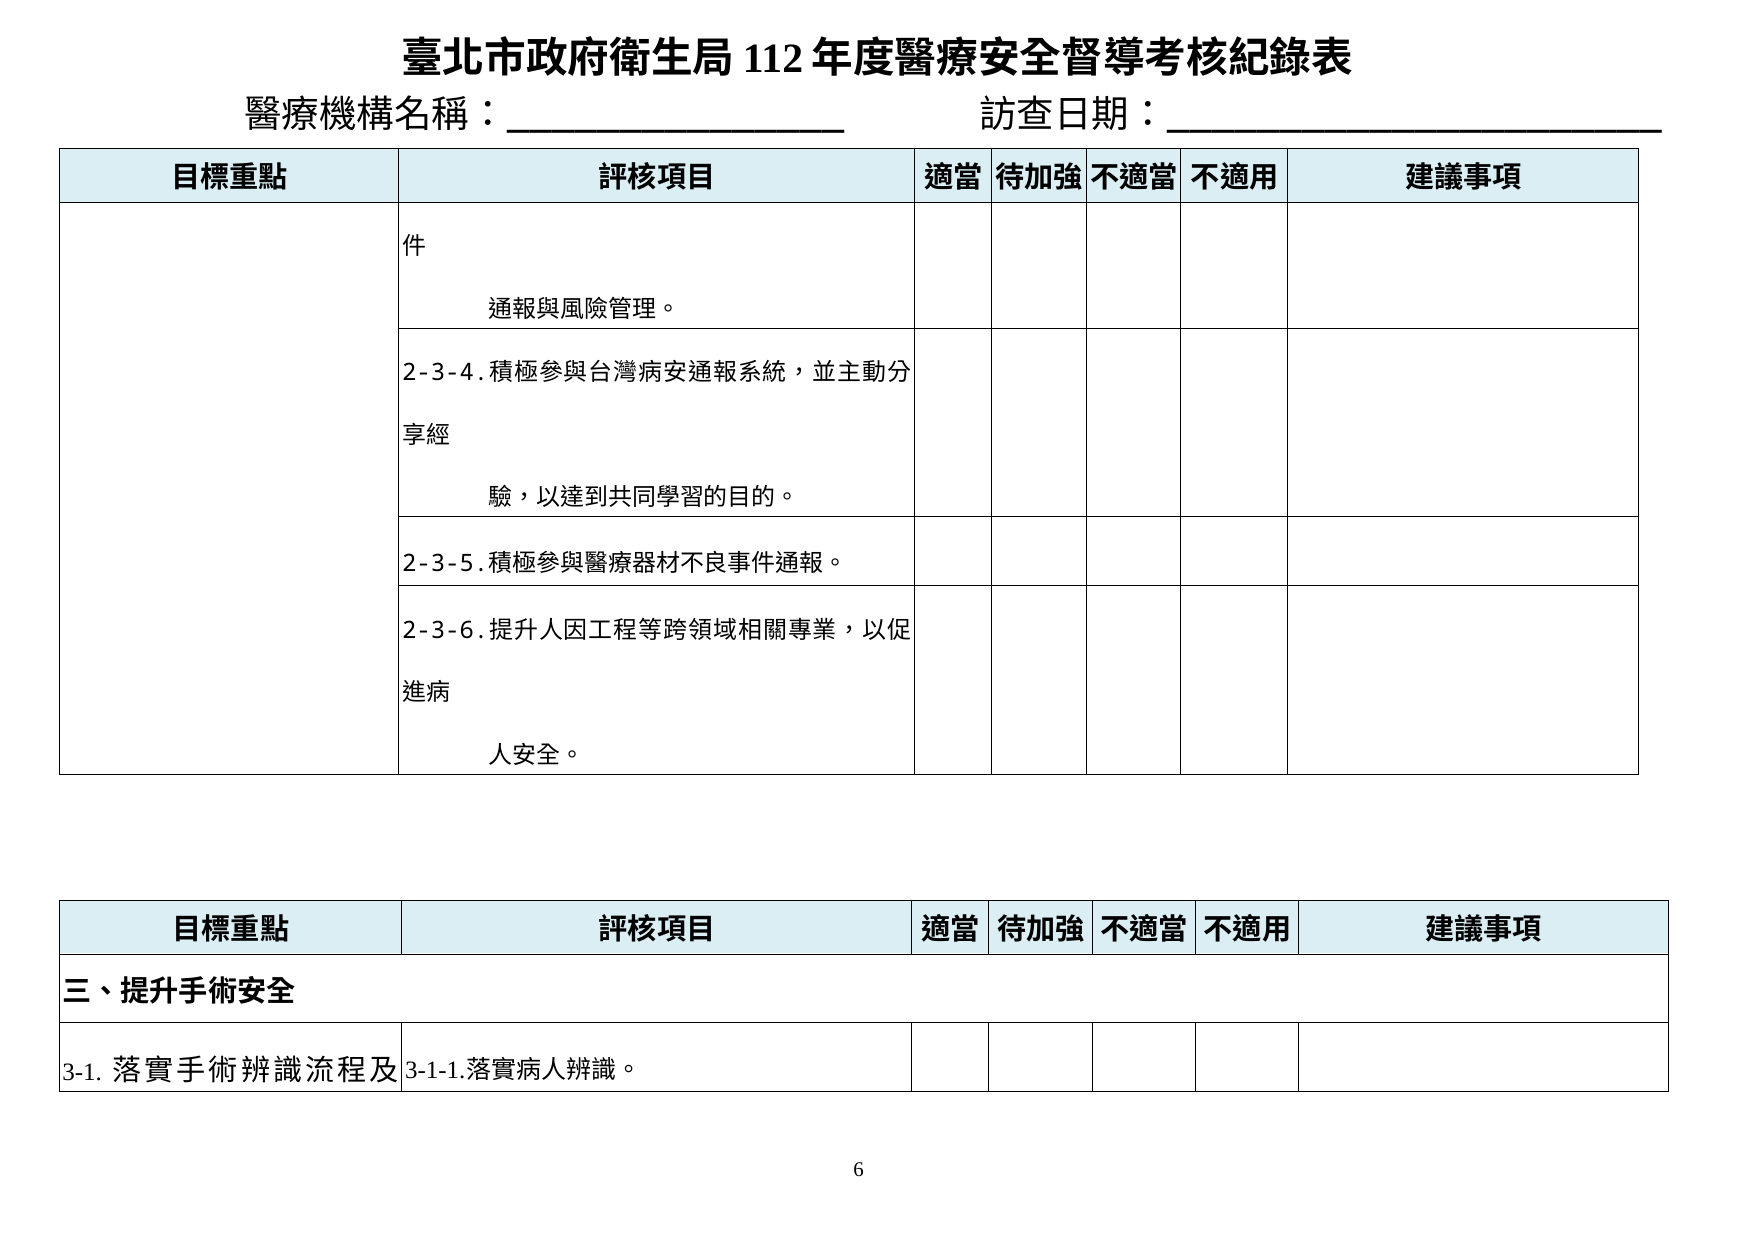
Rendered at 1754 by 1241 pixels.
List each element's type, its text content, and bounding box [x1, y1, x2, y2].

table_cell 2-3-6.提升人因工程等跨領域相關專業，以促進病 人安全。 [399, 586, 914, 773]
table_cell [915, 586, 991, 773]
table_header 建議事項 [1299, 901, 1668, 953]
table_cell [915, 329, 991, 516]
table_header 不適當 [1087, 149, 1180, 202]
table_cell [1087, 517, 1180, 585]
table_header 適當 [915, 149, 991, 202]
table_cell [1288, 517, 1638, 585]
table_cell [1196, 1023, 1298, 1091]
table_cell [992, 203, 1086, 328]
table_cell [1288, 586, 1638, 773]
table_header 待加強 [989, 901, 1092, 953]
table_cell [915, 203, 991, 328]
table_header 不適用 [1196, 901, 1298, 953]
table_cell [1087, 203, 1180, 328]
table_header 不適當 [1093, 901, 1195, 953]
table_cell 2-3-5.積極參與醫療器材不良事件通報。 [399, 517, 914, 585]
table_cell [1181, 203, 1287, 328]
table_cell [1299, 1023, 1668, 1091]
table_header 評核項目 [399, 149, 914, 202]
table_cell [1087, 586, 1180, 773]
table_header 目標重點 [60, 901, 401, 953]
table_cell [1288, 203, 1638, 328]
table_cell [1181, 586, 1287, 773]
table_header 評核項目 [402, 901, 911, 953]
table_cell 三、提升手術安全 [60, 955, 1668, 1022]
table_cell [989, 1023, 1092, 1091]
table_cell [912, 1023, 988, 1091]
table_cell [1093, 1023, 1195, 1091]
table_cell [992, 517, 1086, 585]
table_cell 落實手術辨識流程及 [60, 1023, 401, 1091]
table_header 待加強 [992, 149, 1086, 202]
table_cell [1087, 329, 1180, 516]
table_header 建議事項 [1288, 149, 1638, 202]
table_header 不適用 [1181, 149, 1287, 202]
table_cell [992, 329, 1086, 516]
table_cell [1288, 329, 1638, 516]
table_header 目標重點 [60, 149, 398, 202]
table_cell [1181, 329, 1287, 516]
table_header 適當 [912, 901, 988, 953]
table_cell 2-3-4.積極參與台灣病安通報系統，並主動分享經 驗，以達到共同學習的目的。 [399, 329, 914, 516]
table_cell [1181, 517, 1287, 585]
table_cell 落實病人辨識。 [402, 1023, 911, 1091]
table_cell [992, 586, 1086, 773]
table_cell [915, 517, 991, 585]
table_cell [60, 203, 398, 773]
table_cell 件 通報與風險管理。 [399, 203, 914, 328]
